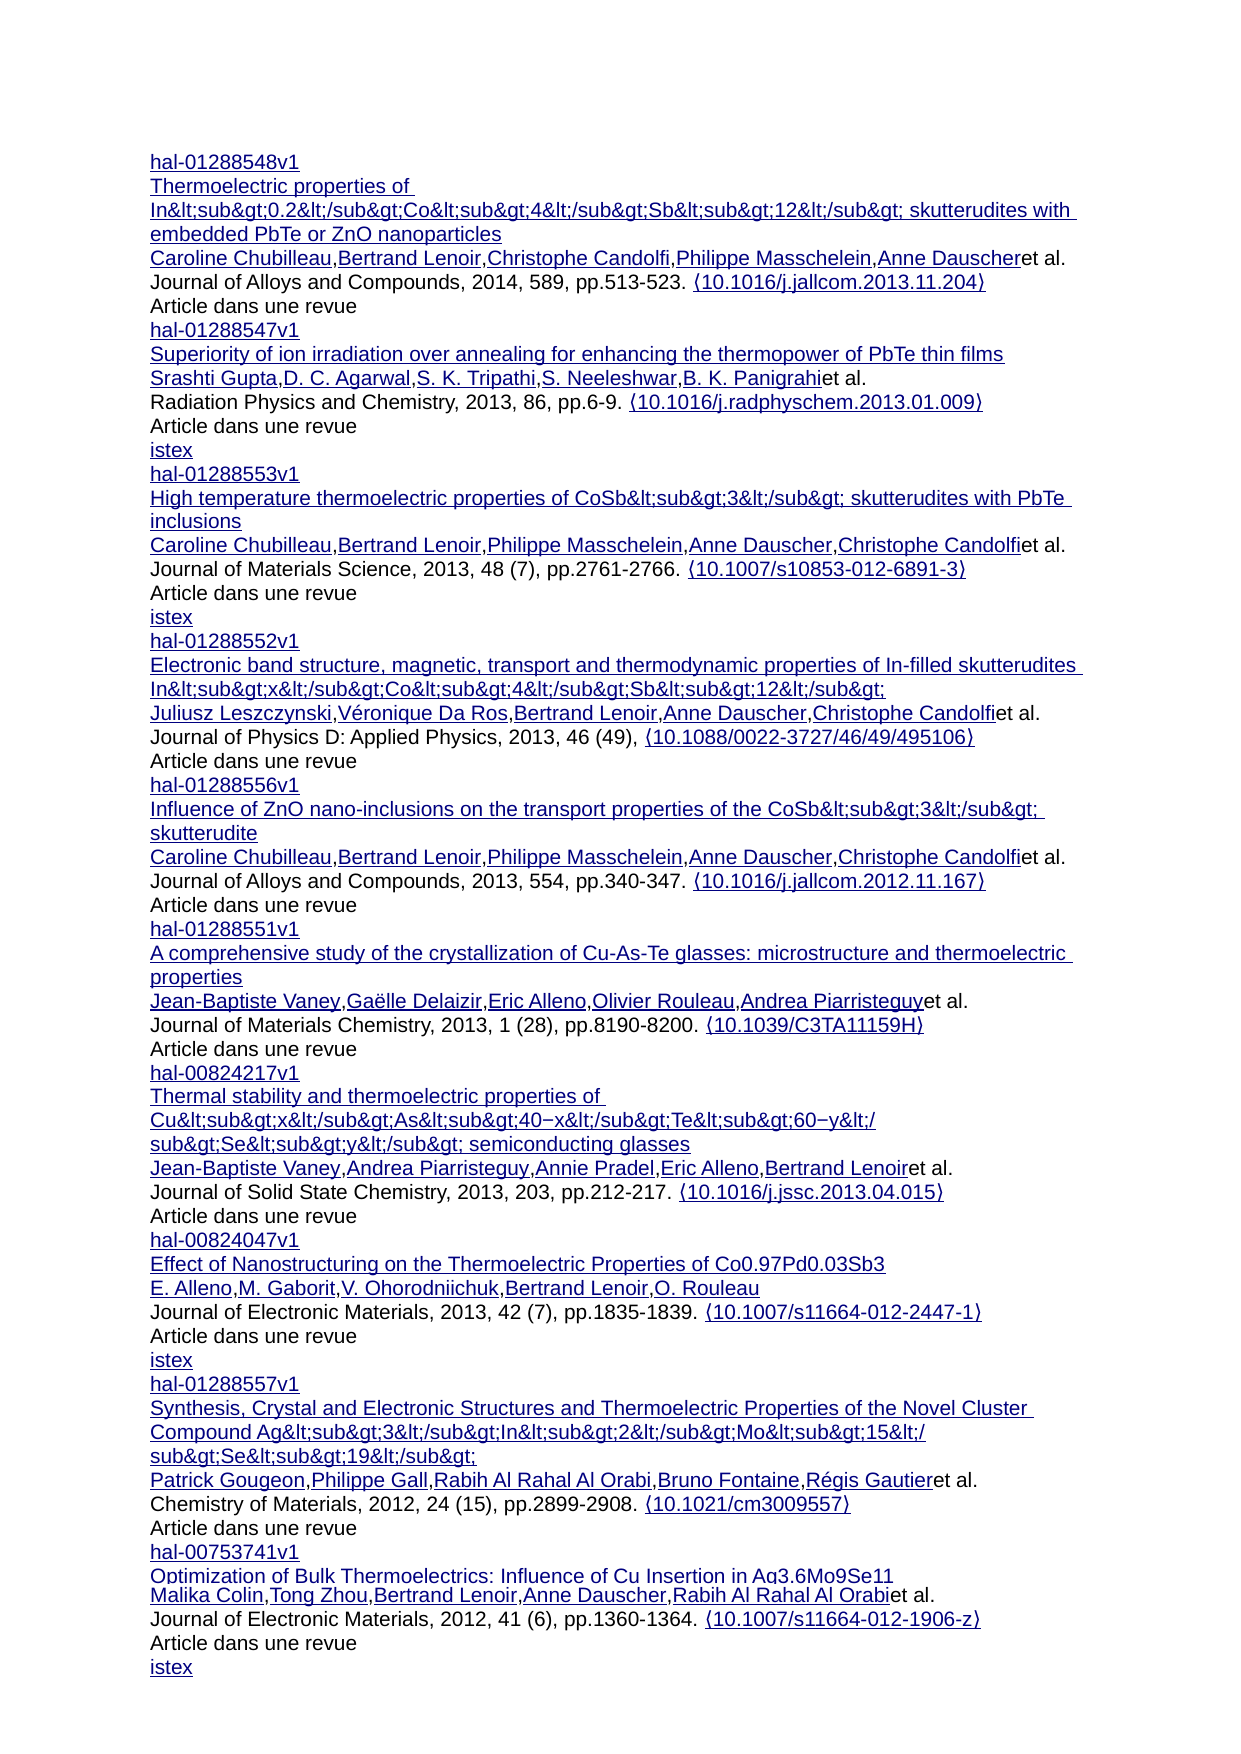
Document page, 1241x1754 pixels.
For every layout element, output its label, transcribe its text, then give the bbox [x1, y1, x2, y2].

table_cell Thermal stability and thermoelectric properties of Cu&lt;sub&gt;x&lt;/sub&gt;As&lt;sub&gt;40−x&lt;/sub&gt;Te&lt;sub&gt;60−y&lt;/sub&gt;Se&lt;sub&gt;y&lt;/sub&gt; semiconducting glasses Jean-Baptiste Vaney,Andrea Piarristeguy,Annie Pradel,Eric Alleno,Bertrand Lenoiret al. Journal of Solid State Chemistry, 2013, 203, pp.212-217. ⟨10.1016/j.jssc.2013.04.015⟩ Article dans une revue hal-00824047v1 [150, 1084, 1090, 1252]
table_cell A comprehensive study of the crystallization of Cu-As-Te glasses: microstructure and thermoelectric properties Jean-Baptiste Vaney,Gaëlle Delaizir,Eric Alleno,Olivier Rouleau,Andrea Piarristeguyet al. Journal of Materials Chemistry, 2013, 1 (28), pp.8190-8200. ⟨10.1039/C3TA11159H⟩ Article dans une revue hal-00824217v1 [150, 941, 1090, 1084]
table_cell Synthesis, Crystal and Electronic Structures and Thermoelectric Properties of the Novel Cluster Compound Ag&lt;sub&gt;3&lt;/sub&gt;In&lt;sub&gt;2&lt;/sub&gt;Mo&lt;sub&gt;15&lt;/sub&gt;Se&lt;sub&gt;19&lt;/sub&gt; Patrick Gougeon,Philippe Gall,Rabih Al Rahal Al Orabi,Bruno Fontaine,Régis Gautieret al. Chemistry of Materials, 2012, 24 (15), pp.2899-2908. ⟨10.1021/cm3009557⟩ Article dans une revue hal-00753741v1 [150, 1396, 1090, 1563]
table_cell High temperature thermoelectric properties of CoSb&lt;sub&gt;3&lt;/sub&gt; skutterudites with PbTe inclusions Caroline Chubilleau,Bertrand Lenoir,Philippe Masschelein,Anne Dauscher,Christophe Candolfiet al. Journal of Materials Science, 2013, 48 (7), pp.2761-2766. ⟨10.1007/s10853-012-6891-3⟩ Article dans une revue istex hal-01288552v1 [150, 485, 1090, 653]
table_cell hal-01288548v1 [150, 150, 1090, 174]
table_cell Superiority of ion irradiation over annealing for enhancing the thermopower of PbTe thin films Srashti Gupta,D. C. Agarwal,S. K. Tripathi,S. Neeleshwar,B. K. Panigrahiet al. Radiation Physics and Chemistry, 2013, 86, pp.6-9. ⟨10.1016/j.radphyschem.2013.01.009⟩ Article dans une revue istex hal-01288553v1 [150, 342, 1090, 485]
table_cell Thermoelectric properties of In&lt;sub&gt;0.2&lt;/sub&gt;Co&lt;sub&gt;4&lt;/sub&gt;Sb&lt;sub&gt;12&lt;/sub&gt; skutterudites with embedded PbTe or ZnO nanoparticles Caroline Chubilleau,Bertrand Lenoir,Christophe Candolfi,Philippe Masschelein,Anne Dauscheret al. Journal of Alloys and Compounds, 2014, 589, pp.513-523. ⟨10.1016/j.jallcom.2013.11.204⟩ Article dans une revue hal-01288547v1 [150, 174, 1090, 342]
table_cell Effect of Nanostructuring on the Thermoelectric Properties of Co0.97Pd0.03Sb3 E. Alleno,M. Gaborit,V. Ohorodniichuk,Bertrand Lenoir,O. Rouleau Journal of Electronic Materials, 2013, 42 (7), pp.1835-1839. ⟨10.1007/s11664-012-2447-1⟩ Article dans une revue istex hal-01288557v1 [150, 1252, 1090, 1396]
table_cell Optimization of Bulk Thermoelectrics: Influence of Cu Insertion in Ag3.6Mo9Se11 Malika Colin,Tong Zhou,Bertrand Lenoir,Anne Dauscher,Rabih Al Rahal Al Orabiet al. Journal of Electronic Materials, 2012, 41 (6), pp.1360-1364. ⟨10.1007/s11664-012-1906-z⟩ Article dans une revue istex [150, 1564, 1090, 1679]
table_cell Influence of ZnO nano-inclusions on the transport properties of the CoSb&lt;sub&gt;3&lt;/sub&gt; skutterudite Caroline Chubilleau,Bertrand Lenoir,Philippe Masschelein,Anne Dauscher,Christophe Candolfiet al. Journal of Alloys and Compounds, 2013, 554, pp.340-347. ⟨10.1016/j.jallcom.2012.11.167⟩ Article dans une revue hal-01288551v1 [150, 797, 1090, 941]
table_cell Electronic band structure, magnetic, transport and thermodynamic properties of In-filled skutterudites In&lt;sub&gt;x&lt;/sub&gt;Co&lt;sub&gt;4&lt;/sub&gt;Sb&lt;sub&gt;12&lt;/sub&gt; Juliusz Leszczynski,Véronique Da Ros,Bertrand Lenoir,Anne Dauscher,Christophe Candolfiet al. Journal of Physics D: Applied Physics, 2013, 46 (49), ⟨10.1088/0022-3727/46/49/495106⟩ Article dans une revue hal-01288556v1 [150, 653, 1090, 797]
